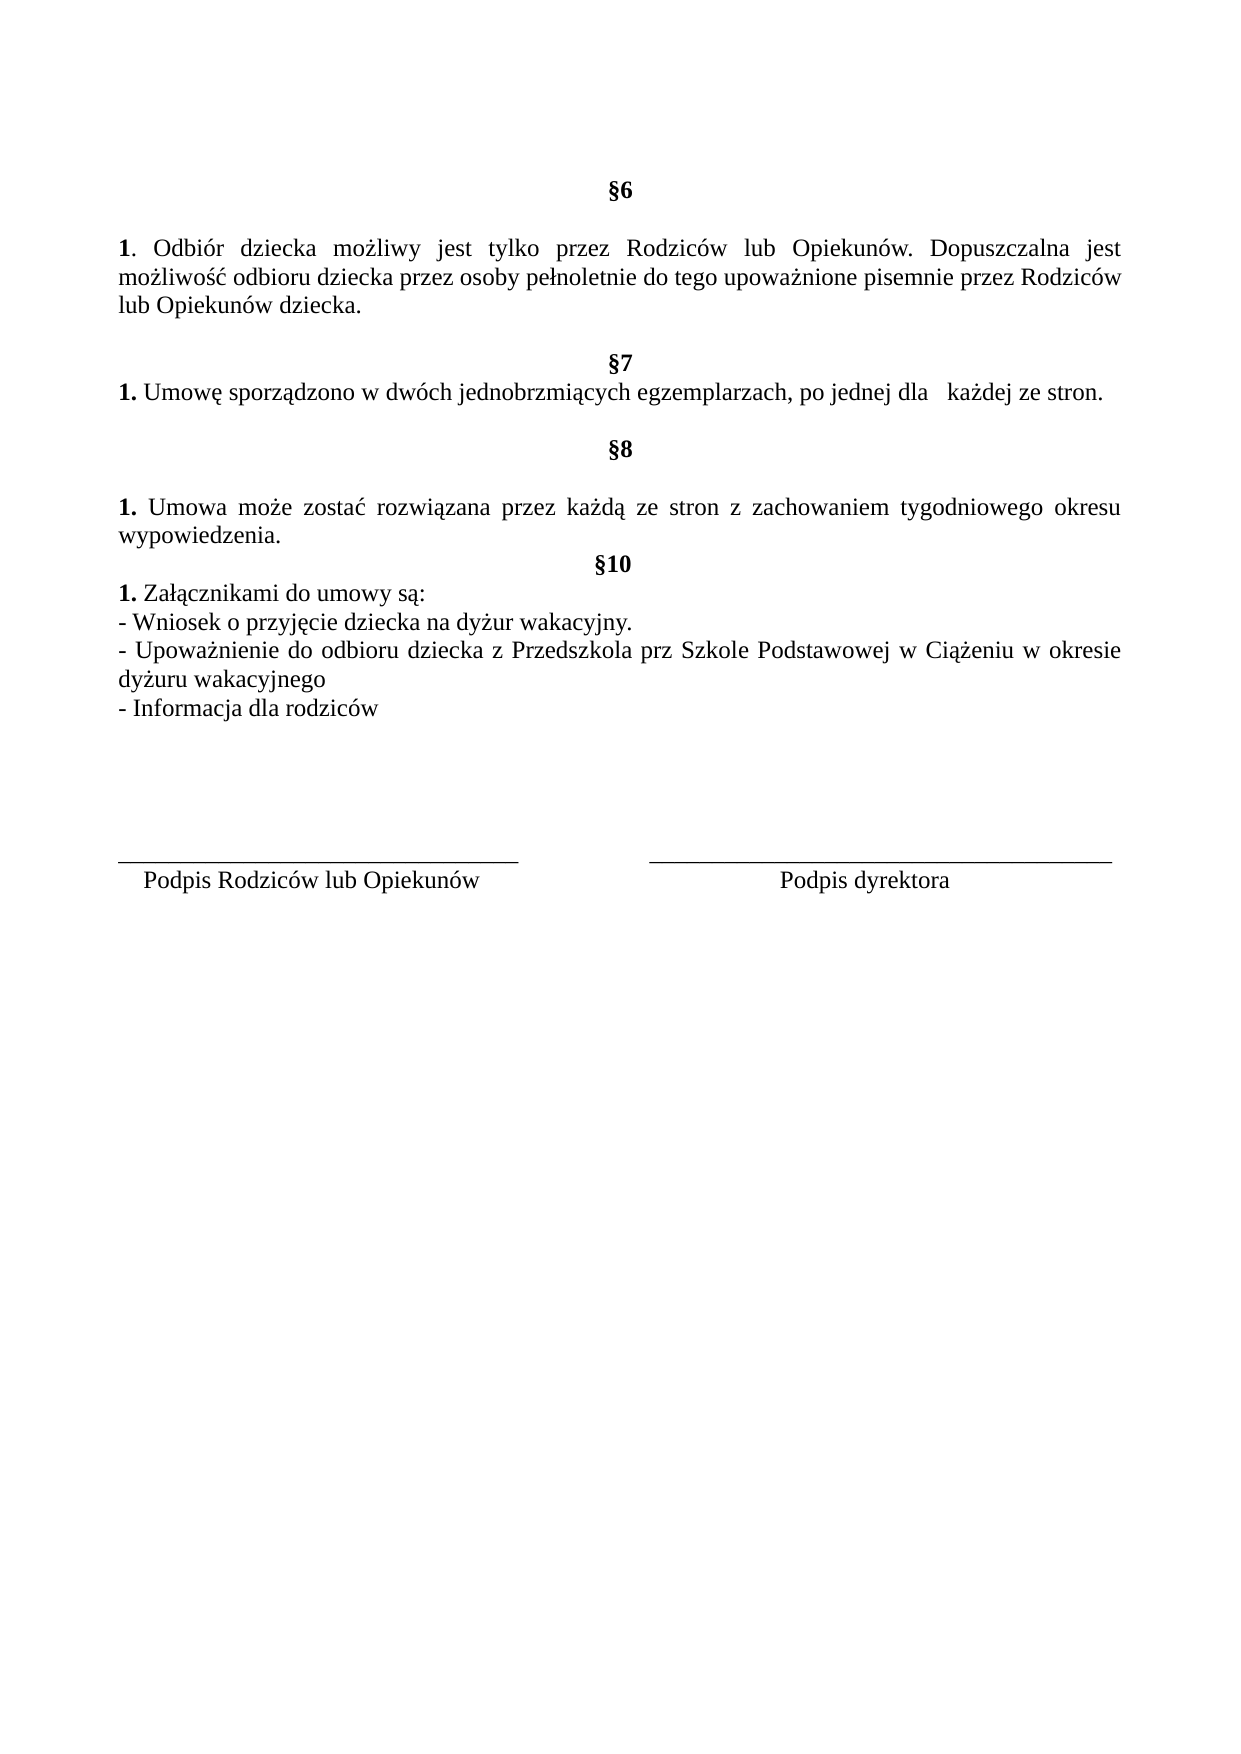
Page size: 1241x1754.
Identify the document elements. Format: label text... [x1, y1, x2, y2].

text §6 [118, 176, 1122, 204]
text 1. Załącznikami do umowy są: [118, 578, 1122, 607]
text 1. Umowa może zostać rozwiązana przez każdą ze stron z zachowaniem tygodniowego okresu wypowiedzenia. [118, 492, 1122, 549]
text - Upoważnienie do odbioru dziecka z Przedszkola prz Szkole Podstawowej w Ciążeniu w okresie dyżuru wakacyjnego [118, 636, 1122, 693]
text - Wniosek o przyjęcie dziecka na dyżur wakacyjny. [118, 607, 1122, 636]
text 1. Umowę sporządzono w dwóch jednobrzmiących egzemplarzach, po jednej dla każdej ze stron. [118, 377, 1122, 406]
text Podpis Rodziców lub Opiekunów Podpis dyrektora [118, 866, 1122, 894]
text ________________________________ _____________________________________ [118, 837, 1122, 866]
text §8 [118, 434, 1122, 463]
text - Informacja dla rodziców [118, 693, 1122, 722]
text §10 [103, 549, 1122, 578]
text 1. Odbiór dziecka możliwy jest tylko przez Rodziców lub Opiekunów. Dopuszczalna jest możliwość odbioru dziecka przez osoby pełnoletnie do tego upoważnione pisemnie przez Rodziców lub Opiekunów dziecka. [118, 233, 1122, 319]
text §7 [118, 348, 1122, 377]
